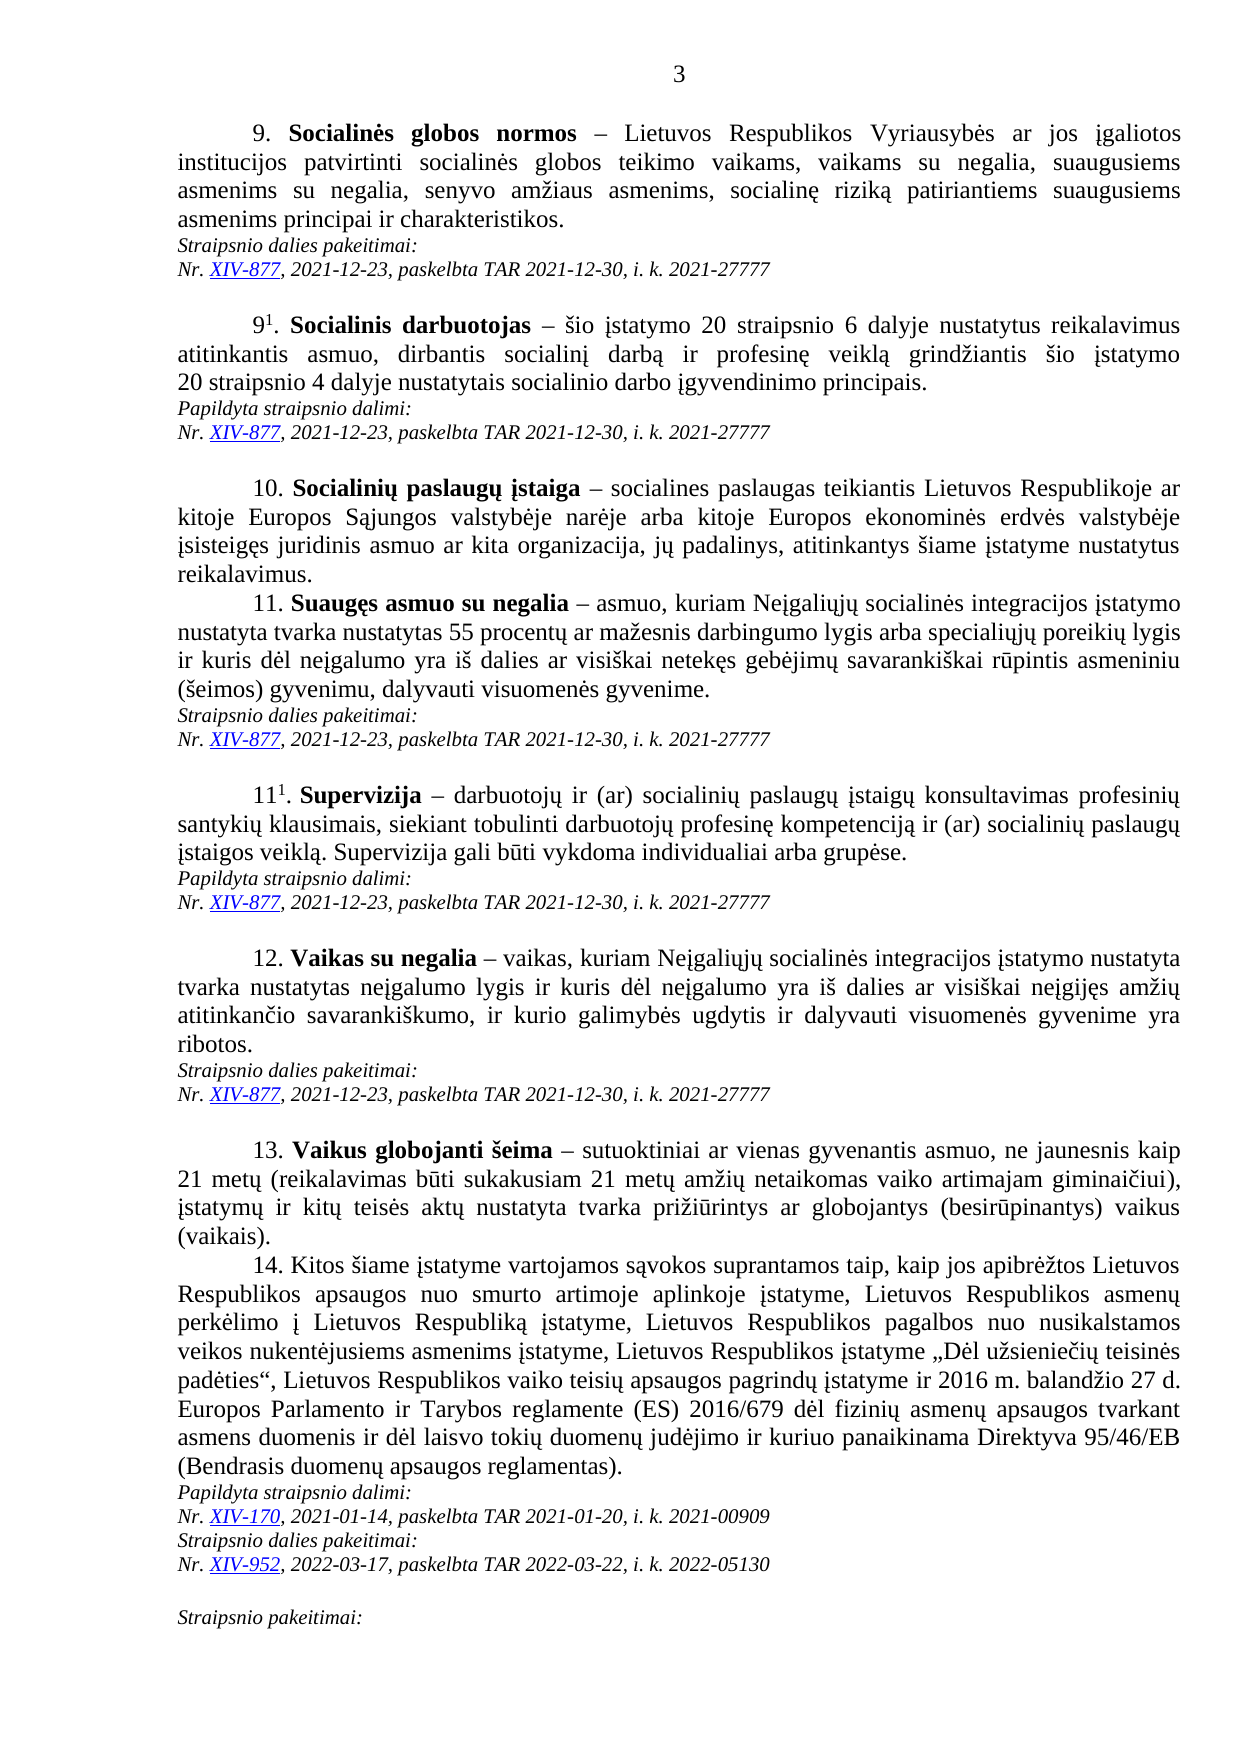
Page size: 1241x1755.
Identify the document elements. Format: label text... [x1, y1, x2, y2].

text Straipsnio pakeitimai: [177, 1605, 1181, 1629]
text Nr. XIV-877, 2021-12-23, paskelbta TAR 2021-12-30, i. k. 2021-27777 [177, 727, 1181, 751]
text 10. Socialinių paslaugų įstaiga – socialines paslaugas teikiantis Lietuvos Respublikoje ar kitoje Europos Sąjungos valstybėje narėje arba kitoje Europos ekonominės erdvės valstybėje įsisteigęs juridinis asmuo ar kita organizacija, jų padalinys, atitinkantys šiame įstatyme nustatytus reikalavimus. [177, 473, 1181, 588]
text Straipsnio dalies pakeitimai: [177, 233, 1181, 257]
text 111. Supervizija – darbuotojų ir (ar) socialinių paslaugų įstaigų konsultavimas profesinių santykių klausimais, siekiant tobulinti darbuotojų profesinę kompetenciją ir (ar) socialinių paslaugų įstaigos veiklą. Supervizija gali būti vykdoma individualiai arba grupėse. [177, 780, 1181, 866]
text 9. Socialinės globos normos – Lietuvos Respublikos Vyriausybės ar jos įgaliotos institucijos patvirtinti socialinės globos teikimo vaikams, vaikams su negalia, suaugusiems asmenims su negalia, senyvo amžiaus asmenims, socialinę riziką patiriantiems suaugusiems asmenims principai ir charakteristikos. [177, 118, 1181, 233]
text 11. Suaugęs asmuo su negalia – asmuo, kuriam Neįgaliųjų socialinės integracijos įstatymo nustatyta tvarka nustatytas 55 procentų ar mažesnis darbingumo lygis arba specialiųjų poreikių lygis ir kuris dėl neįgalumo yra iš dalies ar visiškai netekęs gebėjimų savarankiškai rūpintis asmeniniu (šeimos) gyvenimu, dalyvauti visuomenės gyvenime. [177, 588, 1181, 703]
text Nr. XIV-877, 2021-12-23, paskelbta TAR 2021-12-30, i. k. 2021-27777 [177, 1082, 1181, 1106]
text Straipsnio dalies pakeitimai: [177, 1058, 1181, 1082]
text Papildyta straipsnio dalimi: [177, 866, 1181, 890]
text Straipsnio dalies pakeitimai: [177, 1528, 1181, 1552]
text 12. Vaikas su negalia – vaikas, kuriam Neįgaliųjų socialinės integracijos įstatymo nustatyta tvarka nustatytas neįgalumo lygis ir kuris dėl neįgalumo yra iš dalies ar visiškai neįgijęs amžių atitinkančio savarankiškumo, ir kurio galimybės ugdytis ir dalyvauti visuomenės gyvenime yra ribotos. [177, 943, 1181, 1058]
text 14. Kitos šiame įstatyme vartojamos sąvokos suprantamos taip, kaip jos apibrėžtos Lietuvos Respublikos apsaugos nuo smurto artimoje aplinkoje įstatyme, Lietuvos Respublikos asmenų perkėlimo į Lietuvos Respubliką įstatyme, Lietuvos Respublikos pagalbos nuo nusikalstamos veikos nukentėjusiems asmenims įstatyme, Lietuvos Respublikos įstatyme „Dėl užsieniečių teisinės padėties“, Lietuvos Respublikos vaiko teisių apsaugos pagrindų įstatyme ir 2016 m. balandžio 27 d. Europos Parlamento ir Tarybos reglamente (ES) 2016/679 dėl fizinių asmenų apsaugos tvarkant asmens duomenis ir dėl laisvo tokių duomenų judėjimo ir kuriuo panaikinama Direktyva 95/46/EB (Bendrasis duomenų apsaugos reglamentas). [177, 1250, 1181, 1480]
text Nr. XIV-877, 2021-12-23, paskelbta TAR 2021-12-30, i. k. 2021-27777 [177, 257, 1181, 281]
text Papildyta straipsnio dalimi: [177, 1480, 1181, 1504]
text Nr. XIV-952, 2022-03-17, paskelbta TAR 2022-03-22, i. k. 2022-05130 [177, 1552, 1181, 1576]
text 13. Vaikus globojanti šeima – sutuoktiniai ar vienas gyvenantis asmuo, ne jaunesnis kaip 21 metų (reikalavimas būti sukakusiam 21 metų amžių netaikomas vaiko artimajam giminaičiui), įstatymų ir kitų teisės aktų nustatyta tvarka prižiūrintys ar globojantys (besirūpinantys) vaikus (vaikais). [177, 1135, 1181, 1250]
text Papildyta straipsnio dalimi: [177, 396, 1181, 420]
text Nr. XIV-877, 2021-12-23, paskelbta TAR 2021-12-30, i. k. 2021-27777 [177, 890, 1181, 914]
text Nr. XIV-170, 2021-01-14, paskelbta TAR 2021-01-20, i. k. 2021-00909 [177, 1504, 1181, 1528]
text 91. Socialinis darbuotojas – šio įstatymo 20 straipsnio 6 dalyje nustatytus reikalavimus atitinkantis asmuo, dirbantis socialinį darbą ir profesinę veiklą grindžiantis šio įstatymo 20 straipsnio 4 dalyje nustatytais socialinio darbo įgyvendinimo principais. [177, 310, 1181, 396]
text Nr. XIV-877, 2021-12-23, paskelbta TAR 2021-12-30, i. k. 2021-27777 [177, 420, 1181, 444]
text Straipsnio dalies pakeitimai: [177, 703, 1181, 727]
